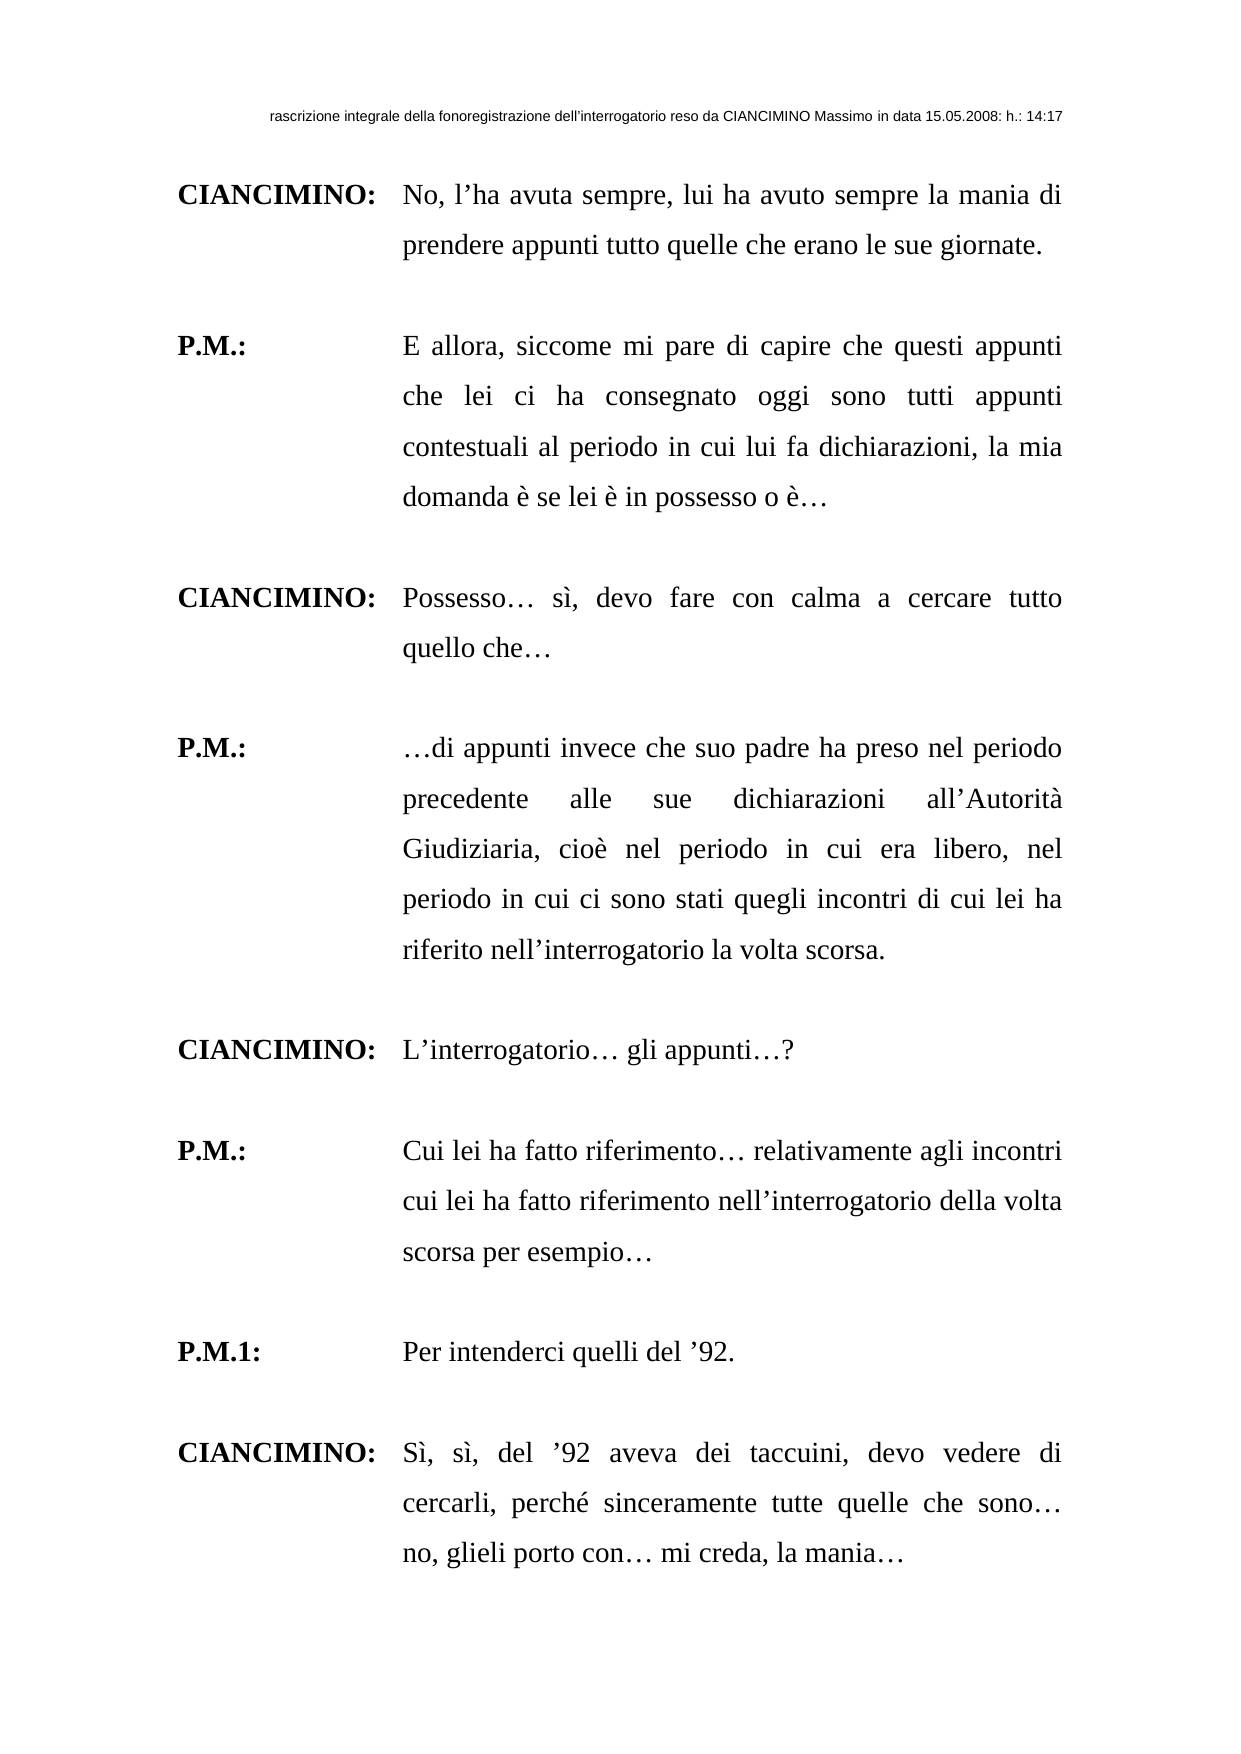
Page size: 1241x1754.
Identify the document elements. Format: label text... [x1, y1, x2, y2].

text P.M.1: Per intenderci quelli del ’92. [177, 1334, 1063, 1368]
text CIANCIMINO: Sì, sì, del ’92 aveva dei taccuini, devo vedere di cercarli, perché sinceramente tutte quelle che sono… no, glieli porto con… mi creda, la mania… [177, 1435, 1063, 1569]
text CIANCIMINO: No, l’ha avuta sempre, lui ha avuto sempre la mania di prendere appunti tutto quelle che erano le sue giornate. [177, 177, 1063, 261]
text P.M.: Cui lei ha fatto riferimento… relativamente agli incontri cui lei ha fatto riferimento nell’interrogatorio della volta scorsa per esempio… [177, 1133, 1063, 1267]
text CIANCIMINO: L’interrogatorio… gli appunti…? [177, 1032, 1063, 1066]
text P.M.: E allora, siccome mi pare di capire che questi appunti che lei ci ha consegnato oggi sono tutti appunti contestuali al periodo in cui lui fa dichiarazioni, la mia domanda è se lei è in possesso o è… [177, 328, 1063, 513]
text CIANCIMINO: Possesso… sì, devo fare con calma a cercare tutto quello che… [177, 580, 1063, 663]
text P.M.: …di appunti invece che suo padre ha preso nel periodo precedente alle sue dichiarazioni all’Autorità Giudiziaria, cioè nel periodo in cui era libero, nel periodo in cui ci sono stati quegli incontri di cui lei ha riferito nell’interrogatorio la volta scorsa. [177, 731, 1063, 965]
